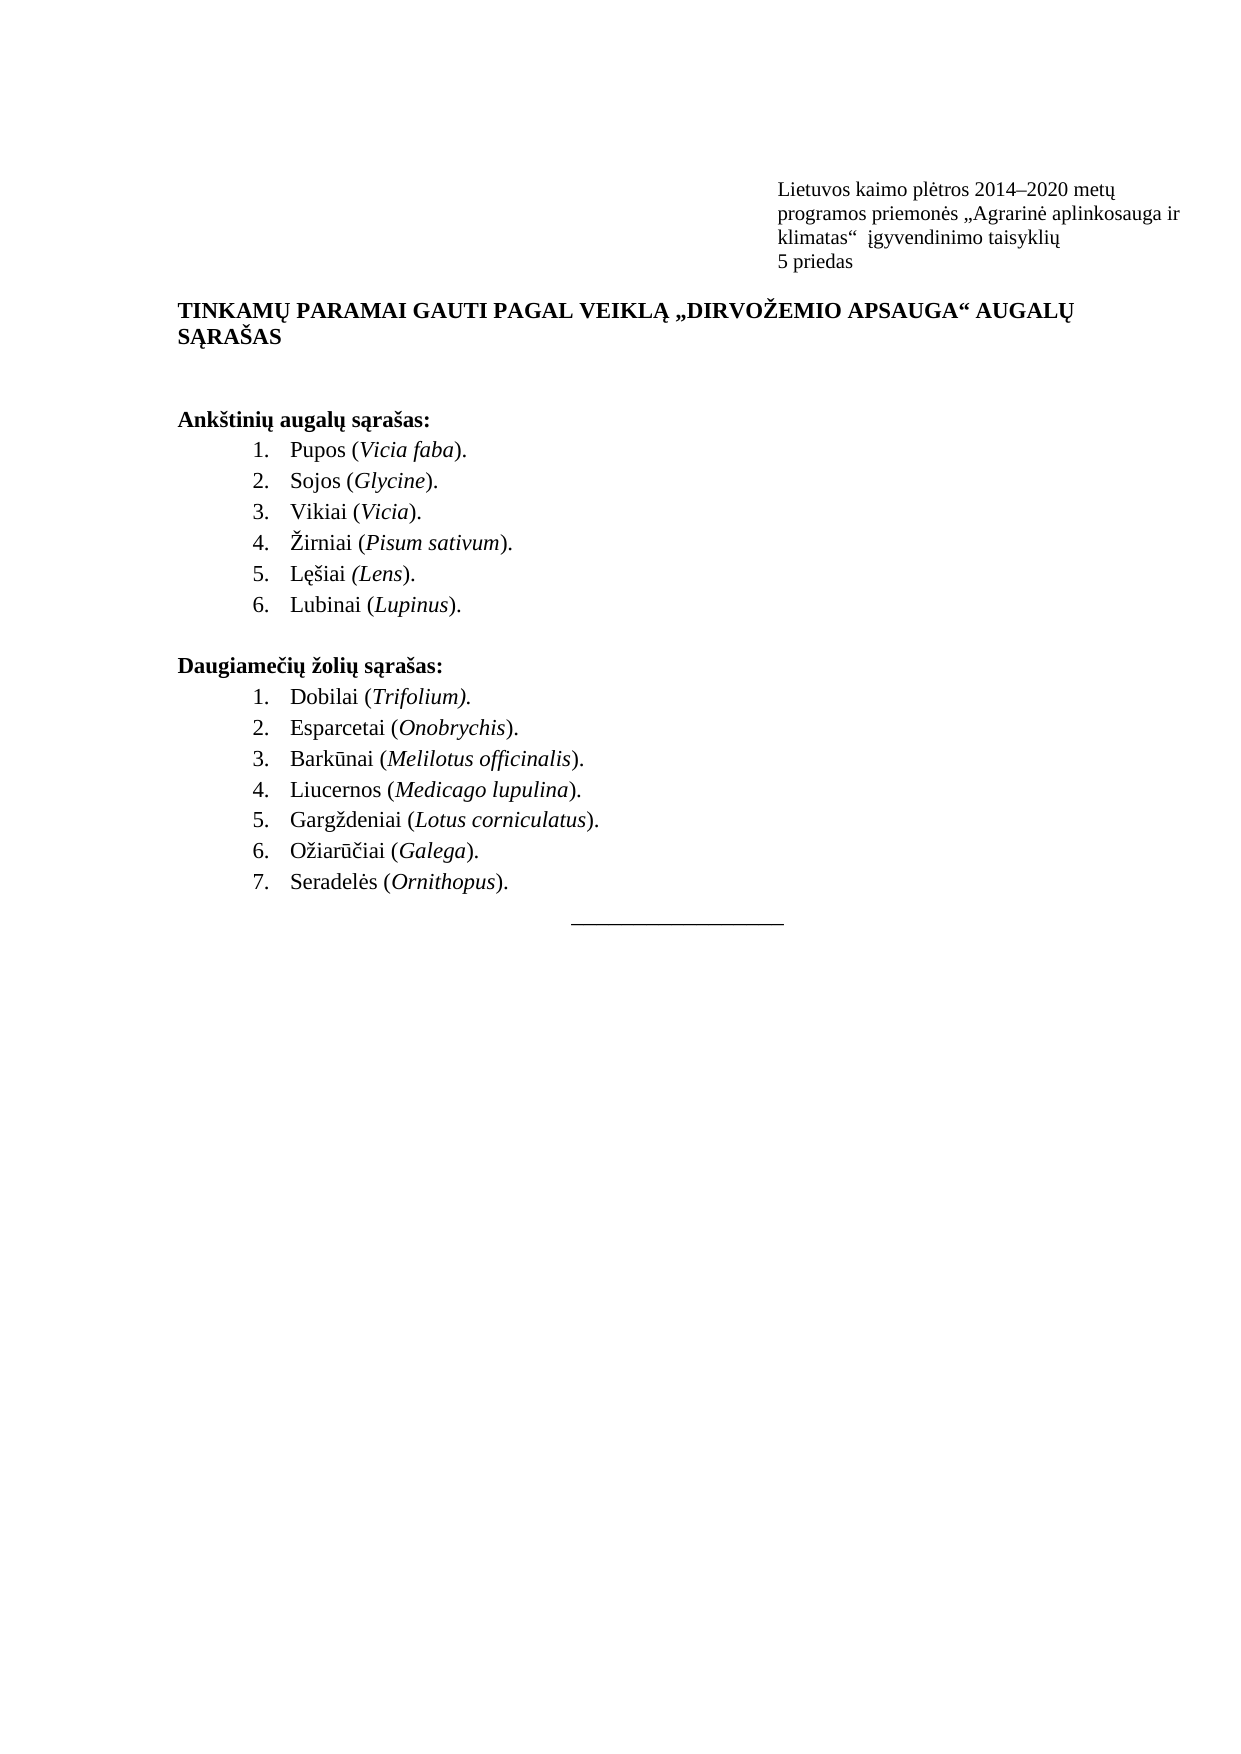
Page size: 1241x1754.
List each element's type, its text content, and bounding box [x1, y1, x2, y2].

text 5 priedas [702, 249, 1181, 273]
text 4. Liucernos (Medicago lupulina). [252, 776, 1181, 802]
text 3. Vikiai (Vicia). [252, 498, 1181, 524]
text 7. Seradelės (Ornithopus). [252, 868, 1181, 894]
text Ankštinių augalų sąrašas: [177, 406, 1181, 432]
text 5. Lęšiai (Lens). [252, 560, 1181, 586]
text _________________ [290, 899, 1181, 928]
text 6. Lubinai (Lupinus). [252, 591, 1181, 617]
text 5. Gargždeniai (Lotus corniculatus). [252, 807, 1181, 833]
text 1. Dobilai (Trifolium). [252, 683, 1181, 709]
text TINKAMŲ PARAMAI GAUTI PAGAL VEIKLĄ „DIRVOŽEMIO APSAUGA“ AUGALŲ SĄRAŠAS [177, 297, 1181, 349]
text 6. Ožiarūčiai (Galega). [252, 837, 1181, 864]
text Lietuvos kaimo plėtros 2014–2020 metų programos priemonės „Agrarinė aplinkosauga ir klimatas“ įgyvendinimo taisyklių [777, 176, 1181, 249]
text 1. Pupos (Vicia faba). [252, 437, 1181, 463]
text 3. Barkūnai (Melilotus officinalis). [252, 745, 1181, 771]
text 4. Žirniai (Pisum sativum). [252, 529, 1181, 555]
text 2. Sojos (Glycine). [252, 467, 1181, 494]
text Daugiamečių žolių sąrašas: [177, 652, 1181, 679]
text 2. Esparcetai (Onobrychis). [252, 714, 1181, 740]
